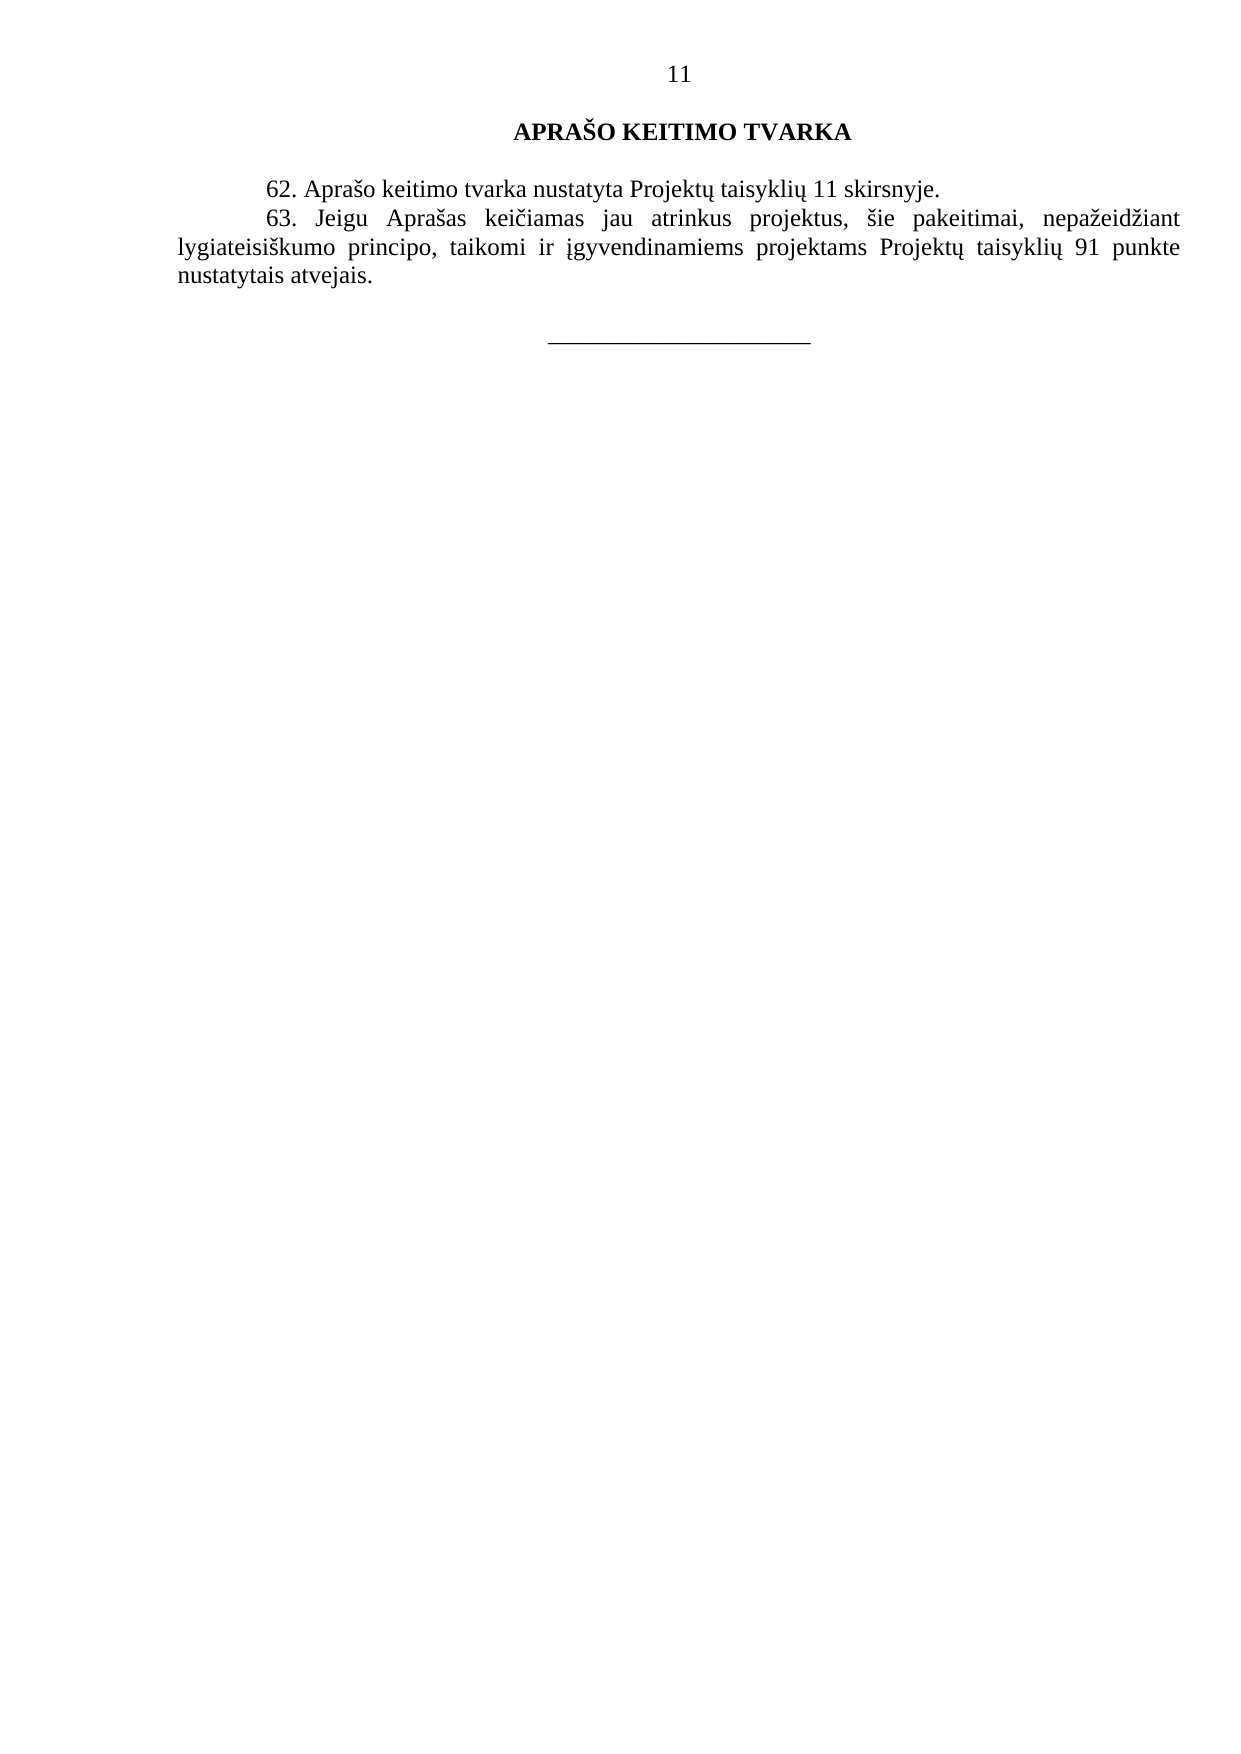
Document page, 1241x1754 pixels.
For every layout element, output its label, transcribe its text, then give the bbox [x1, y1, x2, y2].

text 62. Aprašo keitimo tvarka nustatyta Projektų taisyklių 11 skirsnyje. [177, 174, 1181, 203]
text APRAŠO KEITIMO TVARKA [177, 117, 1181, 145]
text _____________________ [177, 318, 1181, 347]
text 63. Jeigu Aprašas keičiamas jau atrinkus projektus, šie pakeitimai, nepažeidžiant lygiateisiškumo principo, taikomi ir įgyvendinamiems projektams Projektų taisyklių 91 punkte nustatytais atvejais. [177, 203, 1181, 289]
